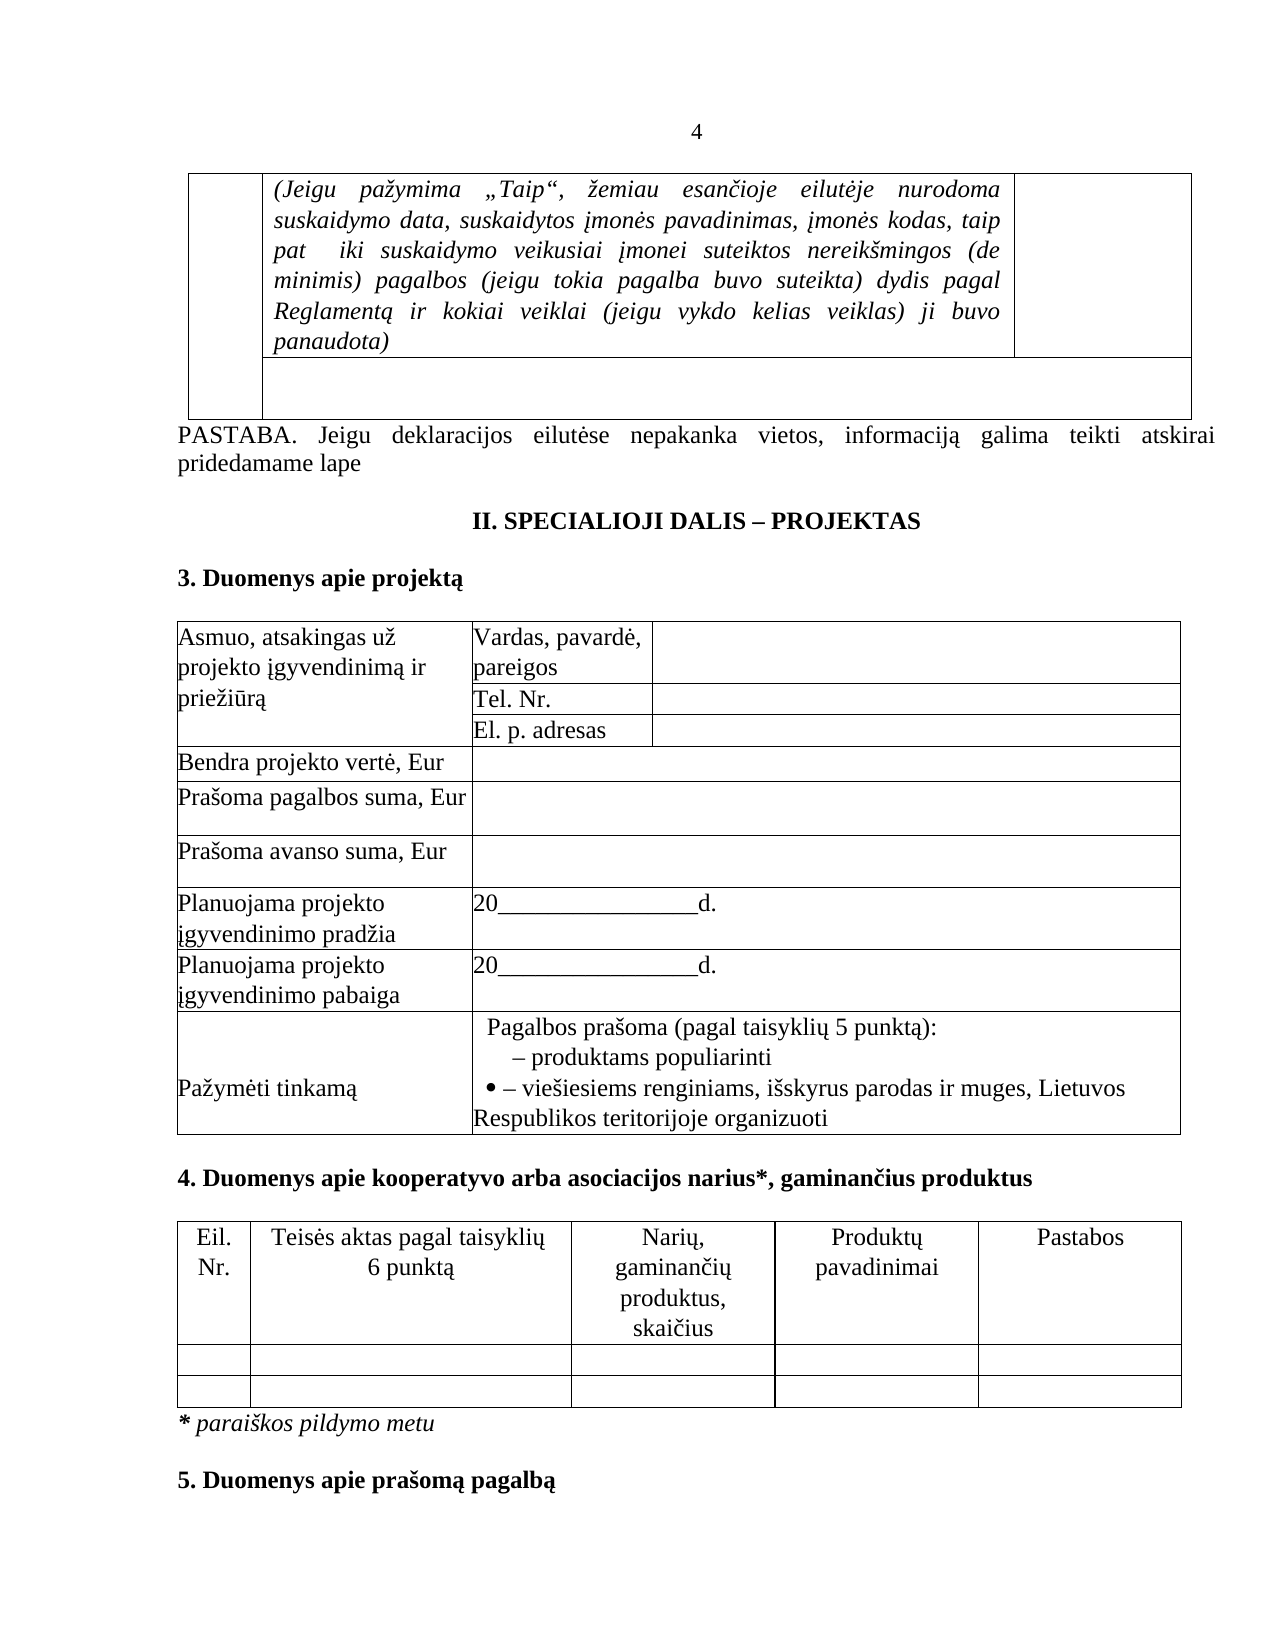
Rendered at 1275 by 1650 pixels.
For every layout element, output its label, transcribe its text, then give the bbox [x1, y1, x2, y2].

table_cell [473, 836, 1180, 887]
table_cell Prašoma pagalbos suma, Eur [178, 782, 472, 835]
table_cell [263, 358, 1191, 419]
table_cell 20________________d. [473, 888, 1180, 949]
table_cell Pažymėti tinkamą [178, 1012, 472, 1134]
table_cell [473, 747, 1180, 781]
text 4. Duomenys apie kooperatyvo arba asociacijos narius*, gaminančius produktus [177, 1163, 1216, 1192]
table_cell [1015, 174, 1191, 357]
table_cell Tel. Nr. [473, 684, 652, 714]
table_cell [572, 1376, 774, 1407]
text II. SPECIALIOJI DALIS – PROJEKTAS [177, 506, 1216, 535]
table_cell [776, 1376, 978, 1407]
table_header Pastabos [979, 1222, 1181, 1344]
text * paraiškos pildymo metu [177, 1408, 1216, 1436]
table_cell [473, 782, 1180, 835]
table_cell Prašoma avanso suma, Eur [178, 836, 472, 887]
table_cell [251, 1345, 571, 1375]
table_header Eil. Nr. [178, 1222, 250, 1344]
table_cell Planuojama projekto įgyvendinimo pradžia [178, 888, 472, 949]
table_cell [979, 1345, 1181, 1375]
table_cell [178, 1345, 250, 1375]
table_header Vardas, pavardė, pareigos [473, 622, 652, 683]
text 3. Duomenys apie projektą [177, 563, 1216, 592]
table_cell [653, 715, 1180, 746]
table_cell [189, 174, 262, 419]
table_cell [653, 684, 1180, 714]
table_cell [178, 1376, 250, 1407]
table_cell [572, 1345, 774, 1375]
table_cell (Jeigu pažymima „Taip“, žemiau esančioje eilutėje nurodoma suskaidymo data, suskaidytos įmonės pavadinimas, įmonės kodas, taip pat iki suskaidymo veikusiai įmonei suteiktos nereikšmingos (de minimis) pagalbos (jeigu tokia pagalba buvo suteikta) dydis pagal Reglamentą ir kokiai veiklai (jeigu vykdo kelias veiklas) ji buvo panaudota) [263, 174, 1014, 357]
table_header Asmuo, atsakingas už projekto įgyvendinimą ir priežiūrą [178, 622, 472, 746]
table_cell Bendra projekto vertė, Eur [178, 747, 472, 781]
table_header Narių, gaminančių produktus, skaičius [572, 1222, 774, 1344]
table_cell Pagalbos prašoma (pagal taisyklių 5 punktą):  – produktams populiarinti  – viešiesiems renginiams, išskyrus parodas ir muges, Lietuvos Respublikos teritorijoje organizuoti [473, 1012, 1180, 1134]
table_header Teisės aktas pagal taisyklių 6 punktą [251, 1222, 571, 1344]
table_cell 20________________d. [473, 950, 1180, 1011]
text PASTABA. Jeigu deklaracijos eilutėse nepakanka vietos, informaciją galima teikti atskirai pridedamame lape [177, 420, 1216, 477]
table_cell [251, 1376, 571, 1407]
table_cell El. p. adresas [473, 715, 652, 746]
table_header Produktų pavadinimai [776, 1222, 978, 1344]
table_header [653, 622, 1180, 683]
table_cell [776, 1345, 978, 1375]
text 5. Duomenys apie prašomą pagalbą [177, 1465, 1216, 1494]
table_cell Planuojama projekto įgyvendinimo pabaiga [178, 950, 472, 1011]
table_cell [979, 1376, 1181, 1407]
